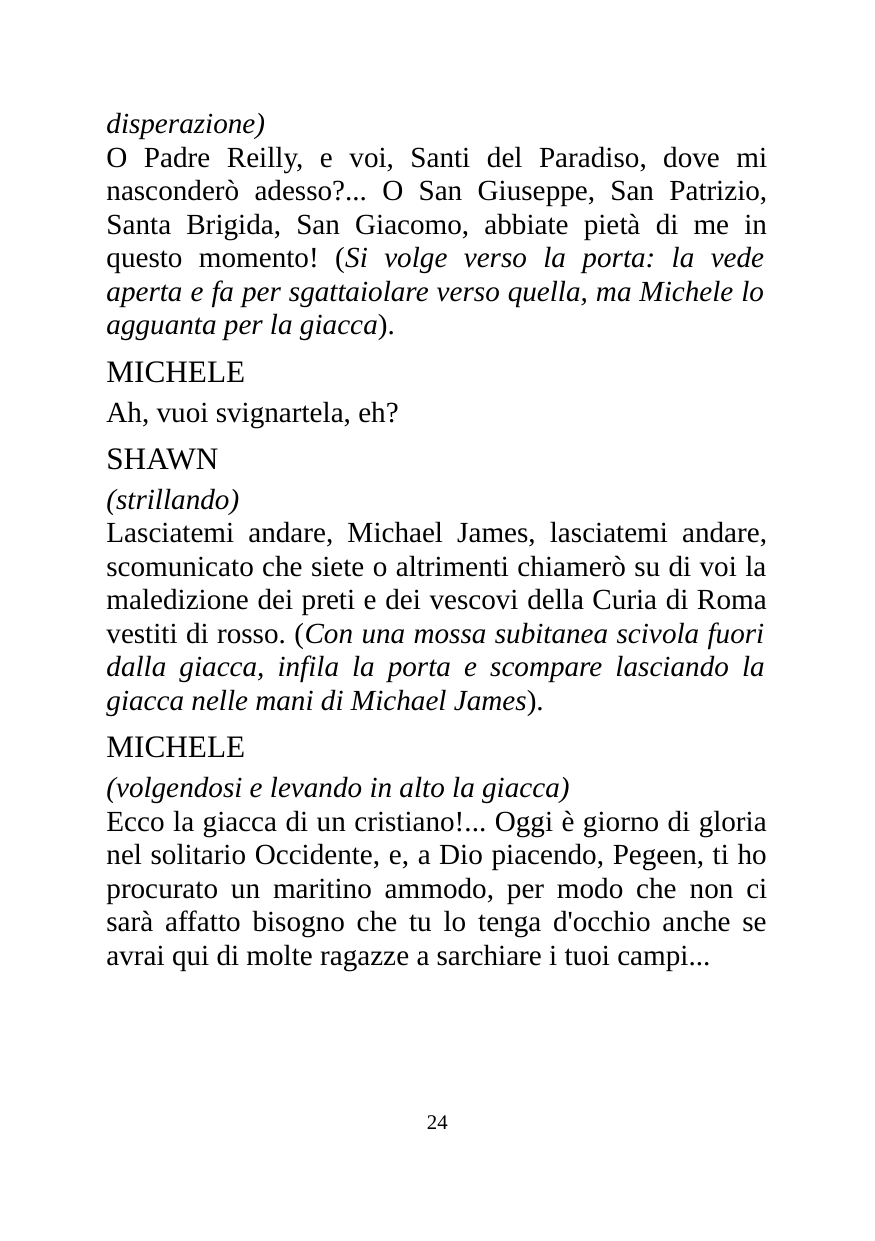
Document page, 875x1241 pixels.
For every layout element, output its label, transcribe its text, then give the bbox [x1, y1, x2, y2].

text O Padre Reilly, e voi, Santi del Paradiso, dove mi nasconderò adesso?... O San Giuseppe, San Patrizio, Santa Brigida, San Giacomo, abbiate pietà di me in questo momento! (Si volge verso la porta: la vede aperta e fa per sgattaiolare verso quella, ma Michele lo agguanta per la giacca). [106, 140, 768, 341]
text Lasciatemi andare, Michael James, lasciatemi andare, scomunicato che siete o altrimenti chiamerò su di voi la maledizione dei preti e dei vescovi della Curia di Roma vestiti di rosso. (Con una mossa subitanea scivola fuori dalla giacca, infila la porta e scompare lasciando la giacca nelle mani di Michael James). [106, 515, 768, 717]
text (volgendosi e levando in alto la giacca) [106, 770, 768, 804]
text SHAWN [106, 440, 768, 476]
text Ecco la giacca di un cristiano!... Oggi è giorno di gloria nel solitario Occidente, e, a Dio piacendo, Pegeen, ti ho procurato un maritino ammodo, per modo che non ci sarà affatto bisogno che tu lo tenga d'occhio anche se avrai qui di molte ragazze a sarchiare i tuoi campi... [106, 804, 768, 972]
text Ah, vuoi svignartela, eh? [106, 395, 768, 428]
text (strillando) [106, 482, 768, 515]
text disperazione) [106, 106, 768, 140]
text MICHELE [106, 353, 768, 389]
text MICHELE [106, 728, 768, 764]
